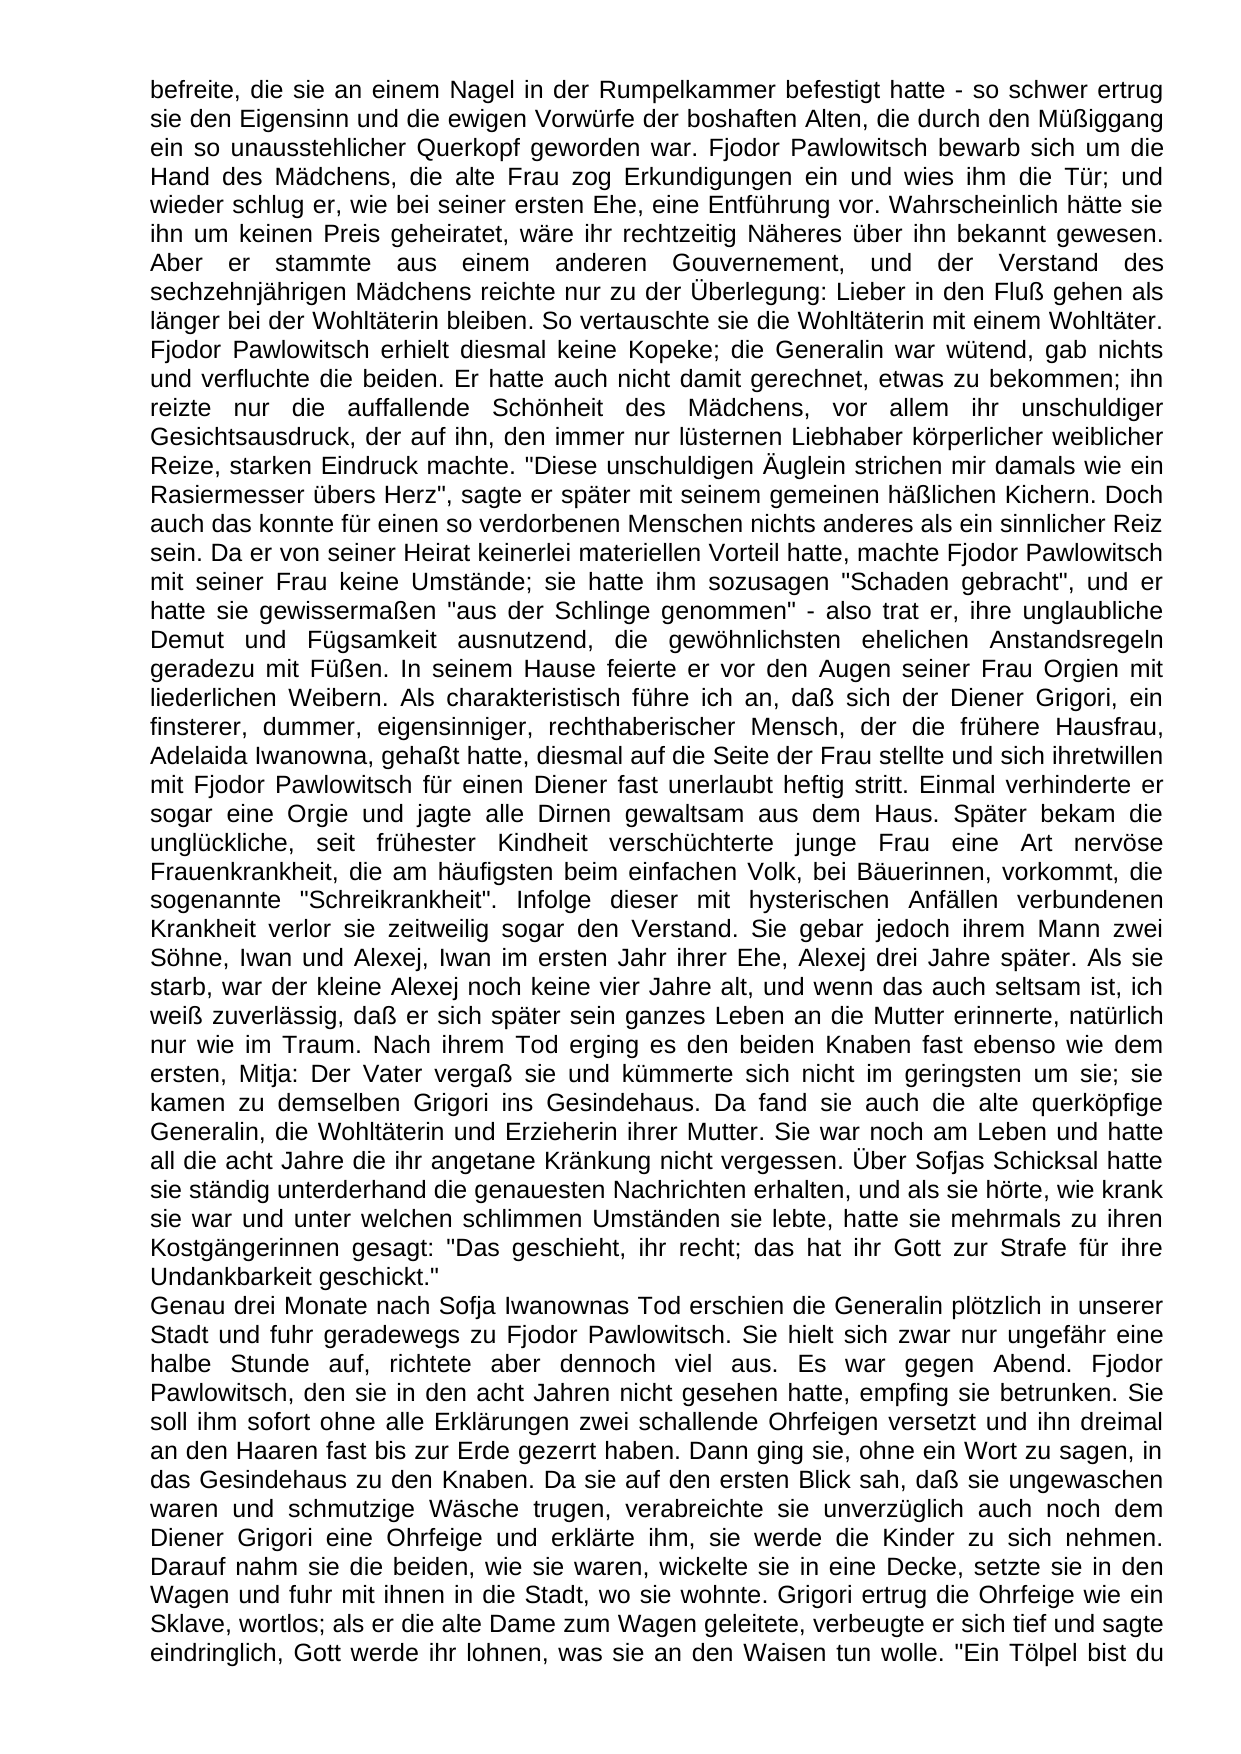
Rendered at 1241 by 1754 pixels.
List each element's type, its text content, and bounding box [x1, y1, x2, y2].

text Genau drei Monate nach Sofja Iwanownas Tod erschien die Generalin plötzlich in unserer Stadt und fuhr geradewegs zu Fjodor Pawlowitsch. Sie hielt sich zwar nur ungefähr eine halbe Stunde auf, richtete aber dennoch viel aus. Es war gegen Abend. Fjodor Pawlowitsch, den sie in den acht Jahren nicht gesehen hatte, empfing sie betrunken. Sie soll ihm sofort ohne alle Erklärungen zwei schallende Ohrfeigen versetzt und ihn dreimal an den Haaren fast bis zur Erde gezerrt haben. Dann ging sie, ohne ein Wort zu sagen, in das Gesindehaus zu den Knaben. Da sie auf den ersten Blick sah, daß sie ungewaschen waren und schmutzige Wäsche trugen, verabreichte sie unverzüglich auch noch dem Diener Grigori eine Ohrfeige und erklärte ihm, sie werde die Kinder zu sich nehmen. Darauf nahm sie die beiden, wie sie waren, wickelte sie in eine Decke, setzte sie in den Wagen und fuhr mit ihnen in die Stadt, wo sie wohnte. Grigori ertrug die Ohrfeige wie ein Sklave, wortlos; als er die alte Dame zum Wagen geleitete, verbeugte er sich tief und sagte eindringlich, Gott werde ihr lohnen, was sie an den Waisen tun wolle. "Ein Tölpel bist du [150, 1291, 1166, 1667]
text befreite, die sie an einem Nagel in der Rumpelkammer befestigt hatte - so schwer ertrug sie den Eigensinn und die ewigen Vorwürfe der boshaften Alten, die durch den Müßiggang ein so unausstehlicher Querkopf geworden war. Fjodor Pawlowitsch bewarb sich um die Hand des Mädchens, die alte Frau zog Erkundigungen ein und wies ihm die Tür; und wieder schlug er, wie bei seiner ersten Ehe, eine Entführung vor. Wahrscheinlich hätte sie ihn um keinen Preis geheiratet, wäre ihr rechtzeitig Näheres über ihn bekannt gewesen. Aber er stammte aus einem anderen Gouvernement, und der Verstand des sechzehnjährigen Mädchens reichte nur zu der Überlegung: Lieber in den Fluß gehen als länger bei der Wohltäterin bleiben. So vertauschte sie die Wohltäterin mit einem Wohltäter. Fjodor Pawlowitsch erhielt diesmal keine Kopeke; die Generalin war wütend, gab nichts und verfluchte die beiden. Er hatte auch nicht damit gerechnet, etwas zu bekommen; ihn reizte nur die auffallende Schönheit des Mädchens, vor allem ihr unschuldiger Gesichtsausdruck, der auf ihn, den immer nur lüsternen Liebhaber körperlicher weiblicher Reize, starken Eindruck machte. "Diese unschuldigen Äuglein strichen mir damals wie ein Rasiermesser übers Herz", sagte er später mit seinem gemeinen häßlichen Kichern. Doch auch das konnte für einen so verdorbenen Menschen nichts anderes als ein sinnlicher Reiz sein. Da er von seiner Heirat keinerlei materiellen Vorteil hatte, machte Fjodor Pawlowitsch mit seiner Frau keine Umstände; sie hatte ihm sozusagen "Schaden gebracht", und er hatte sie gewissermaßen "aus der Schlinge genommen" - also trat er, ihre unglaubliche Demut und Fügsamkeit ausnutzend, die gewöhnlichsten ehelichen Anstandsregeln geradezu mit Füßen. In seinem Hause feierte er vor den Augen seiner Frau Orgien mit liederlichen Weibern. Als charakteristisch führe ich an, daß sich der Diener Grigori, ein finsterer, dummer, eigensinniger, rechthaberischer Mensch, der die frühere Hausfrau, Adelaida Iwanowna, gehaßt hatte, diesmal auf die Seite der Frau stellte und sich ihretwillen mit Fjodor Pawlowitsch für einen Diener fast unerlaubt heftig stritt. Einmal verhinderte er sogar eine Orgie und jagte alle Dirnen gewaltsam aus dem Haus. Später bekam die unglückliche, seit frühester Kindheit verschüchterte junge Frau eine Art nervöse Frauenkrankheit, die am häufigsten beim einfachen Volk, bei Bäuerinnen, vorkommt, die sogenannte "Schreikrankheit". Infolge dieser mit hysterischen Anfällen verbundenen Krankheit verlor sie zeitweilig sogar den Verstand. Sie gebar jedoch ihrem Mann zwei Söhne, Iwan und Alexej, Iwan im ersten Jahr ihrer Ehe, Alexej drei Jahre später. Als sie starb, war der kleine Alexej noch keine vier Jahre alt, und wenn das auch seltsam ist, ich weiß zuverlässig, daß er sich später sein ganzes Leben an die Mutter erinnerte, natürlich nur wie im Traum. Nach ihrem Tod erging es den beiden Knaben fast ebenso wie dem ersten, Mitja: Der Vater vergaß sie und kümmerte sich nicht im geringsten um sie; sie kamen zu demselben Grigori ins Gesindehaus. Da fand sie auch die alte querköpfige Generalin, die Wohltäterin und Erzieherin ihrer Mutter. Sie war noch am Leben und hatte all die acht Jahre die ihr angetane Kränkung nicht vergessen. Über Sofjas Schicksal hatte sie ständig unterderhand die genauesten Nachrichten erhalten, und als sie hörte, wie krank sie war und unter welchen schlimmen Umständen sie lebte, hatte sie mehrmals zu ihren Kostgängerinnen gesagt: "Das geschieht, ihr recht; das hat ihr Gott zur Strafe für ihre Undankbarkeit geschickt." [150, 75, 1166, 1291]
